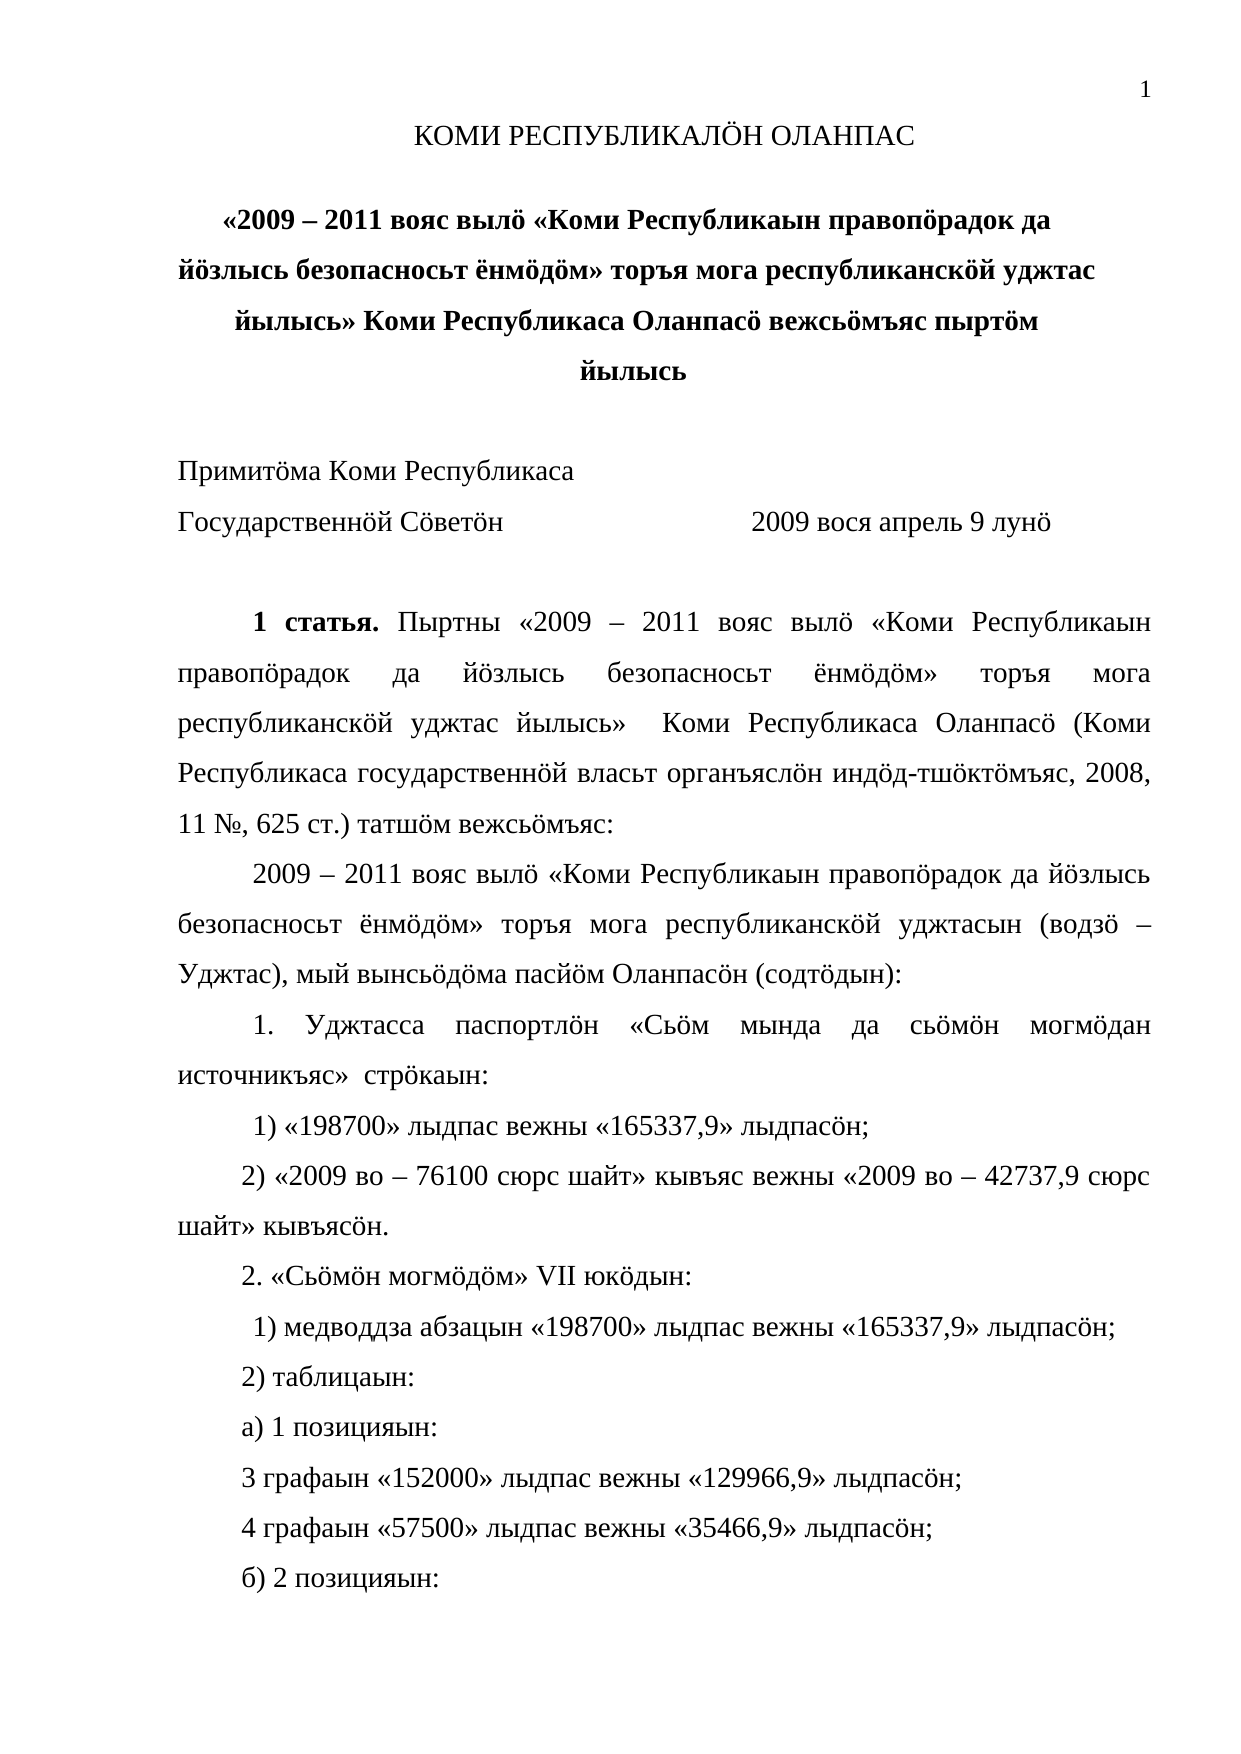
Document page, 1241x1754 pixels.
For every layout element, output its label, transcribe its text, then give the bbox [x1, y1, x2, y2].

text 2) таблицаын: [177, 1359, 1152, 1393]
text 2009 – 2011 вояс вылö «Коми Республикаын правопöрадок да йöзлысь безопасносьт ёнмöдöм» торъя мога республиканскöй уджтасын (водзö – Уджтас), мый вынсьöдöма пасйöм Оланпасöн (содтöдын): [177, 856, 1152, 990]
text КОМИ РЕСПУБЛИКАЛÖН ОЛАНПАС [177, 118, 1152, 152]
text 1) медводдза абзацын «198700» лыдпас вежны «165337,9» лыдпасöн; [177, 1309, 1152, 1342]
text 2) «2009 во – 76100 сюрс шайт» кывъяс вежны «2009 во – 42737,9 сюрс шайт» кывъясöн. [177, 1158, 1152, 1242]
text 4 графаын «57500» лыдпас вежны «35466,9» лыдпасöн; [177, 1510, 1152, 1544]
text 1) «198700» лыдпас вежны «165337,9» лыдпасöн; [177, 1108, 1152, 1141]
text Государственнöй Сöветöн 2009 вося апрель 9 лунö [177, 504, 1152, 537]
text 1. Уджтасса паспортлöн «Сьöм мында да сьöмöн могмöдан источникъяс» стрöкаын: [177, 1007, 1152, 1091]
text 1 статья. Пыртны «2009 – 2011 вояс вылö «Коми Республикаын правопöрадок да йöзлысь безопасносьт ёнмöдöм» торъя мога республиканскöй уджтас йылысь» Коми Республикаса Оланпасö (Коми Республикаса государственнöй власьт органъяслöн индöд-тшöктöмъяс, 2008, 11 №, 625 ст.) татшöм вежсьöмъяс: [177, 604, 1152, 839]
text а) 1 позицияын: [177, 1409, 1152, 1443]
text 2. «Сьöмöн могмöдöм» VII юкöдын: [177, 1258, 1152, 1292]
text «2009 – 2011 вояс вылö «Коми Республикаын правопöрадок да йöзлысь безопасносьт ёнмöдöм» торъя мога республиканскöй уджтас йылысь» Коми Республикаса Оланпасö вежсьöмъяс пыртöм йылысь [177, 202, 1096, 386]
text 3 графаын «152000» лыдпас вежны «129966,9» лыдпасöн; [177, 1460, 1152, 1493]
text Примитöма Коми Республикаса [177, 453, 1152, 487]
text б) 2 позицияын: [177, 1560, 1152, 1594]
